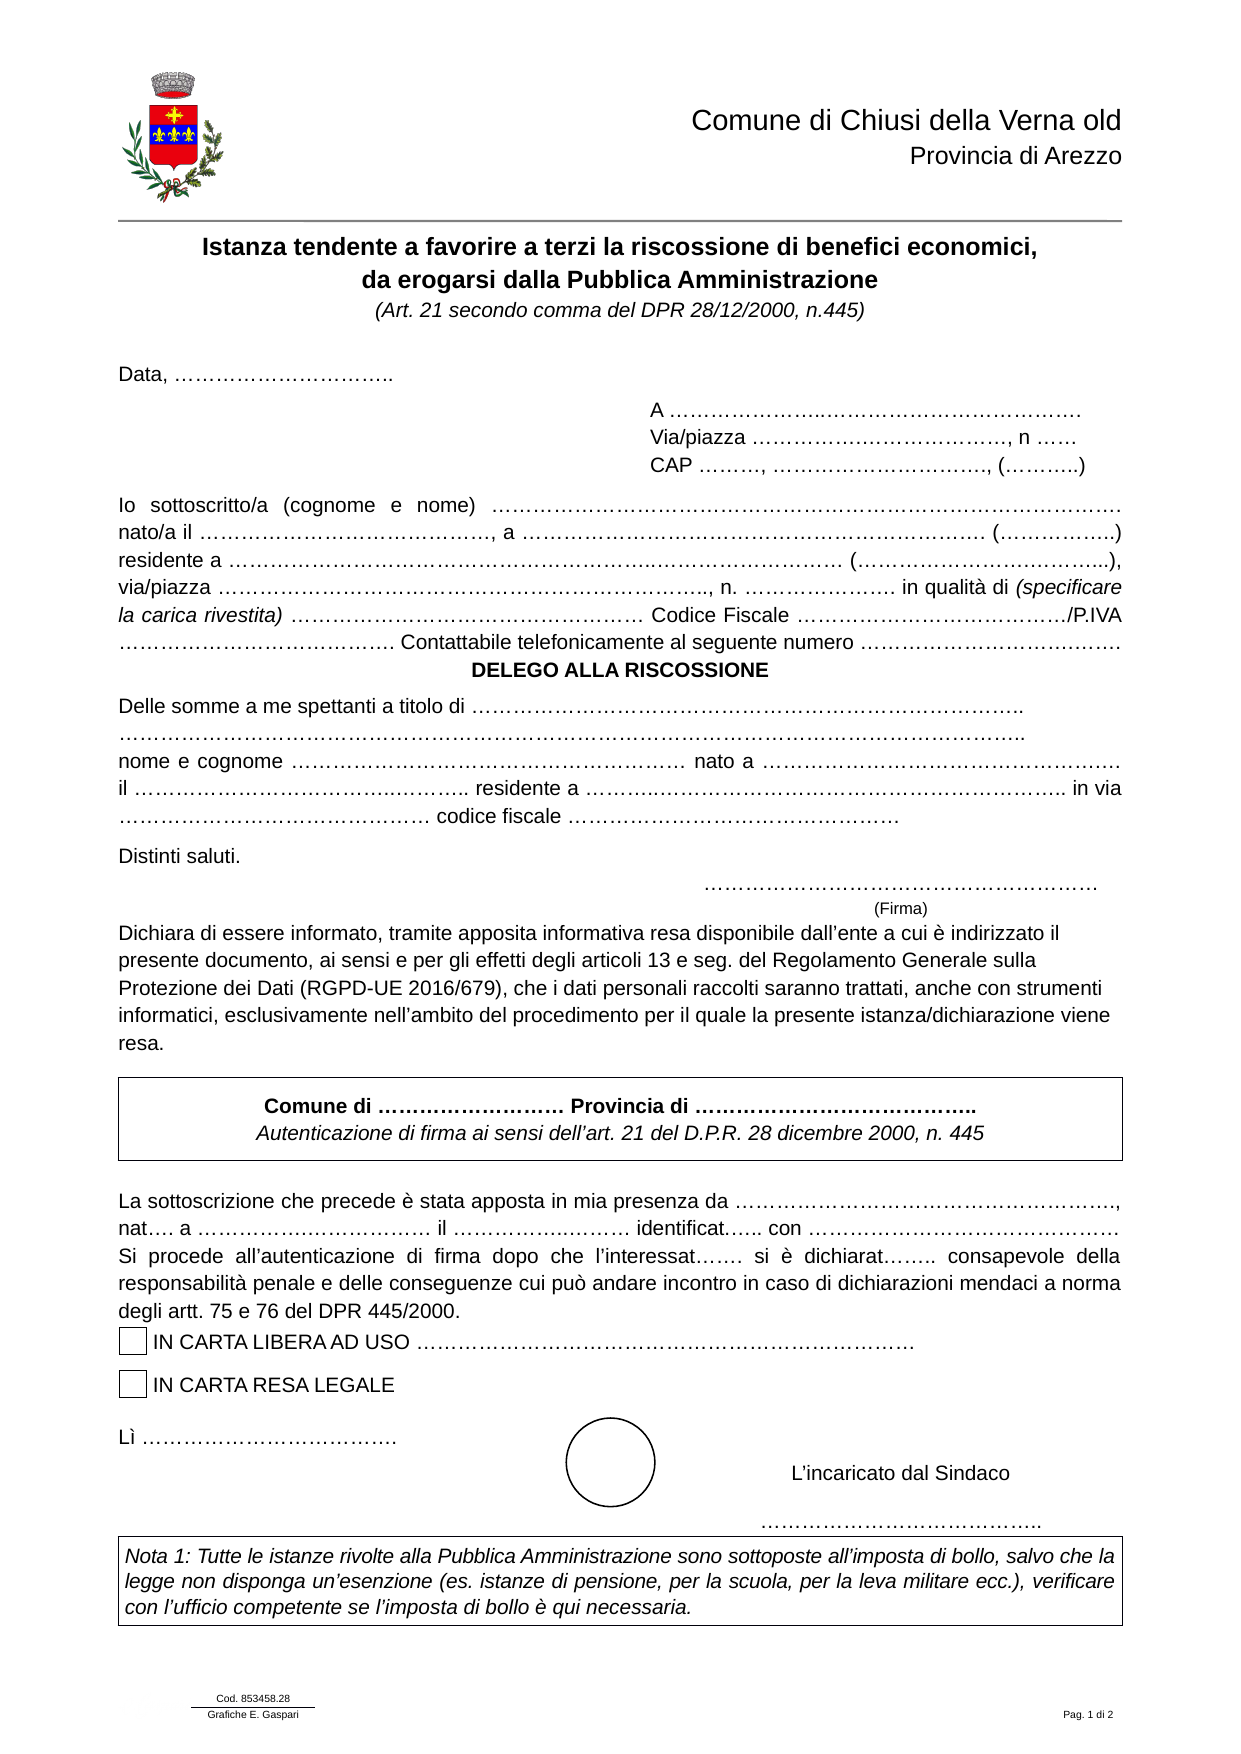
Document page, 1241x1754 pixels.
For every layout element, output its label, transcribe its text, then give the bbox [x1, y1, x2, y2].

text Lì ………………………………. [118, 1425, 584, 1449]
text ………………………………………………… [679, 871, 1122, 895]
text DELEGO ALLA RISCOSSIONE [118, 658, 1122, 682]
picture [122, 72, 224, 203]
text La sottoscrizione che precede è stata apposta in mia presenza da ………………………………………………., nat…. a …………….……………… il ……………..……… identificat.….. con ……………………………………… [118, 1188, 1122, 1240]
text ………………………………….. [679, 1509, 1122, 1533]
text Si procede all’autenticazione di firma dopo che l’interessat……. si è dichiarat…….. consapevole della responsabilità penale e delle conseguenze cui può andare incontro in caso di dichiarazioni mendaci a norma degli artt. 75 e 76 del DPR 445/2000. [118, 1243, 1122, 1322]
table_header Nota 1: Tutte le istanze rivolte alla Pubblica Amministrazione sono sottoposte all’imposta di bollo, salvo che la legge non disponga un’esenzione (es. istanze di pensione, per la scuola, per la leva militare ecc.), verificare con l’ufficio competente se l’imposta di bollo è qui necessaria. [119, 1537, 1122, 1625]
text Provincia di Arezzo [224, 141, 1122, 170]
text IN CARTA LIBERA AD USO ……………………………………………………………… [118, 1326, 1122, 1355]
text Comune di Chiusi della Verna old [224, 103, 1122, 136]
text Dichiara di essere informato, tramite apposita informativa resa disponibile dall’ente a cui è indirizzato il presente documento, ai sensi e per gli effetti degli articoli 13 e seg. del Regolamento Generale sulla Protezione dei Dati (RGPD-UE 2016/679), che i dati personali raccolti saranno trattati, anche con strumenti informatici, esclusivamente nell’ambito del procedimento per il quale la presente istanza/dichiarazione viene resa. [118, 921, 1122, 1054]
text (Firma) [679, 898, 1122, 918]
text L’incaricato dal Sindaco [679, 1461, 1122, 1485]
table_header Comune di ……………………… Provincia di ………………………………….. Autenticazione di firma ai sensi dell’art. 21 del D.P.R. 28 dicembre 2000, n. 445 [119, 1078, 1122, 1160]
text da erogarsi dalla Pubblica Amministrazione [118, 265, 1122, 294]
text [638, 1425, 1122, 1449]
text nome e cognome ………………………………………………… nato a ………………………………………….… il ………………………………..……….. residente a ………..………………………………………………….. in via ……………………………………… codice fiscale ………………………………………… [118, 748, 1122, 827]
text Delle somme a me spettanti a titolo di …………………………………………………………………….. [118, 693, 1122, 717]
text (Art. 21 secondo comma del DPR 28/12/2000, n.445) [118, 298, 1122, 322]
text Distinti saluti. [118, 843, 1122, 867]
text Istanza tendente a favorire a terzi la riscossione di benefici economici, [118, 232, 1122, 261]
text A …………………..………………………………. [650, 398, 1122, 422]
text IN CARTA RESA LEGALE [118, 1369, 1122, 1398]
text ………………………………………………………………………………………………………………….. [118, 721, 1122, 745]
text CAP ………, …………………………., (………..) [650, 453, 1122, 477]
text Data, ………………………….. [118, 362, 1122, 386]
text Via/piazza …………….…………………, n …… [650, 425, 1122, 449]
text Io sottoscritto/a (cognome e nome) ………………………………………………………………………………. nato/a il ……………………………………, a …………………………………………………………. (……………..) residente a ……………………………………………………..……………………… (…………………….………...), via/piazza …………………………………………………………….., n. …………………. in qualità di (specificare la carica rivestita) …………………………………………… Codice Fiscale …………………………………/P.IVA …………………………………. Contattabile telefonicamente al seguente numero ………………………….……. [118, 493, 1122, 654]
